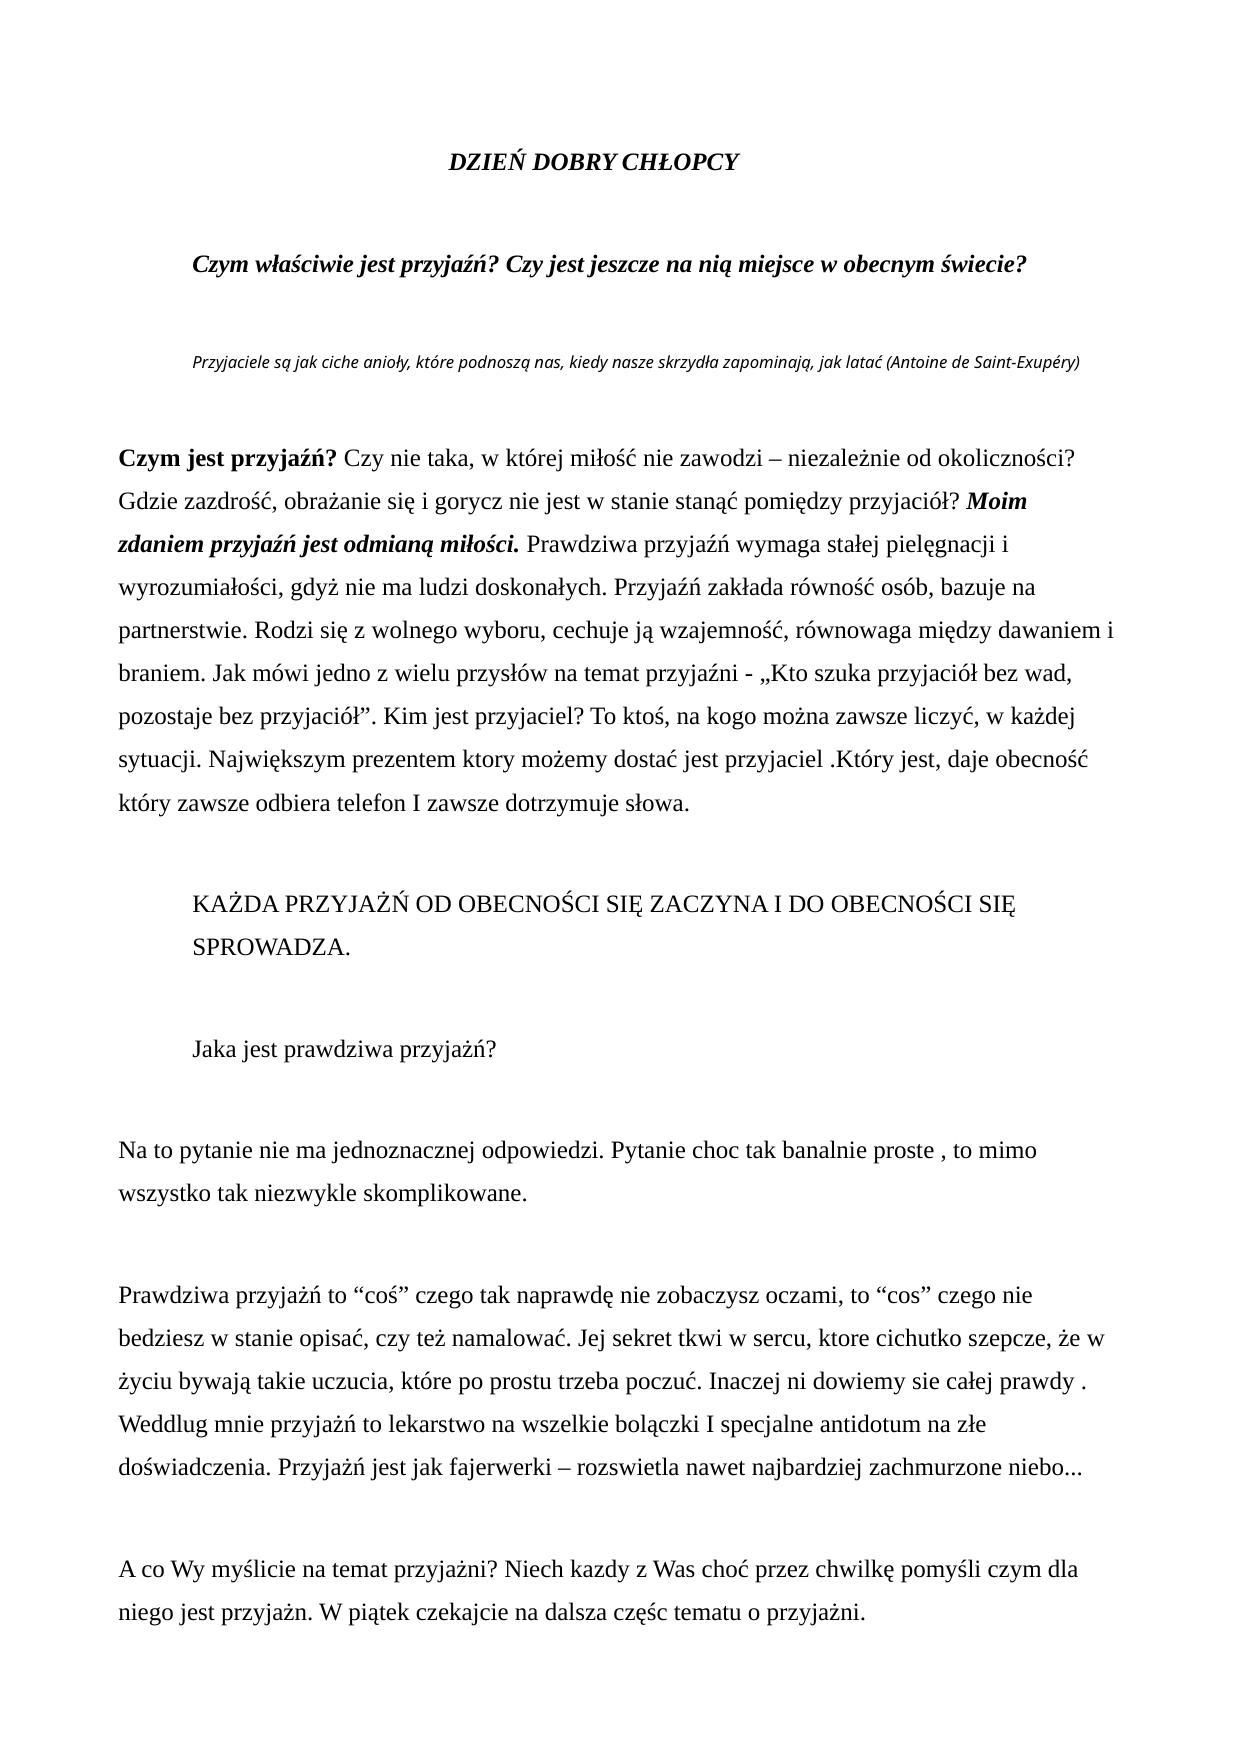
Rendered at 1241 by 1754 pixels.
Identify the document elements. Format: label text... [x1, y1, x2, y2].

text KAŻDA PRZYJAŻŃ OD OBECNOŚCI SIĘ ZACZYNA I DO OBECNOŚCI SIĘ SPROWADZA. [192, 889, 1122, 961]
text Jaka jest prawdziwa przyjażń? [192, 1034, 1122, 1062]
text A co Wy myślicie na temat przyjażni? Niech kazdy z Was choć przez chwilkę pomyśli czym dla niego jest przyjażn. W piątek czekajcie na dalsza częśc tematu o przyjażni. [118, 1554, 1122, 1626]
text Czym właściwie jest przyjaźń? Czy jest jeszcze na nią miejsce w obecnym świecie? [192, 249, 1122, 277]
text Przyjaciele są jak ciche anioły, które podnoszą nas, kiedy nasze skrzydła zapominają, jak latać (Antoine de Saint-Exupéry) [192, 350, 1122, 373]
text Na to pytanie nie ma jednoznacznej odpowiedzi. Pytanie choc tak banalnie proste , to mimo wszystko tak niezwykle skomplikowane. [118, 1135, 1122, 1207]
text Czym jest przyjaźń? Czy nie taka, w której miłość nie zawodzi – niezależnie od okoliczności? Gdzie zazdrość, obrażanie się i gorycz nie jest w stanie stanąć pomiędzy przyjaciół? Moim zdaniem przyjaźń jest odmianą miłości. Prawdziwa przyjaźń wymaga stałej pielęgnacji i wyrozumiałości, gdyż nie ma ludzi doskonałych. Przyjaźń zakłada równość osób, bazuje na partnerstwie. Rodzi się z wolnego wyboru, cechuje ją wzajemność, równowaga między dawaniem i braniem. Jak mówi jedno z wielu przysłów na temat przyjaźni - „Kto szuka przyjaciół bez wad, pozostaje bez przyjaciół”. Kim jest przyjaciel? To ktoś, na kogo można zawsze liczyć, w każdej sytuacji. Największym prezentem ktory możemy dostać jest przyjaciel .Który jest, daje obecność który zawsze odbiera telefon I zawsze dotrzymuje słowa. [118, 443, 1122, 816]
text Prawdziwa przyjażń to “coś” czego tak naprawdę nie zobaczysz oczami, to “cos” czego nie bedziesz w stanie opisać, czy też namalować. Jej sekret tkwi w sercu, ktore cichutko szepcze, że w życiu bywają takie uczucia, które po prostu trzeba poczuć. Inaczej ni dowiemy sie całej prawdy . Weddlug mnie przyjażń to lekarstwo na wszelkie bolączki I specjalne antidotum na złe doświadczenia. Przyjażń jest jak fajerwerki – rozswietla nawet najbardziej zachmurzone niebo... [118, 1280, 1122, 1481]
text DZIEŃ DOBRY CHŁOPCY [192, 147, 1122, 176]
